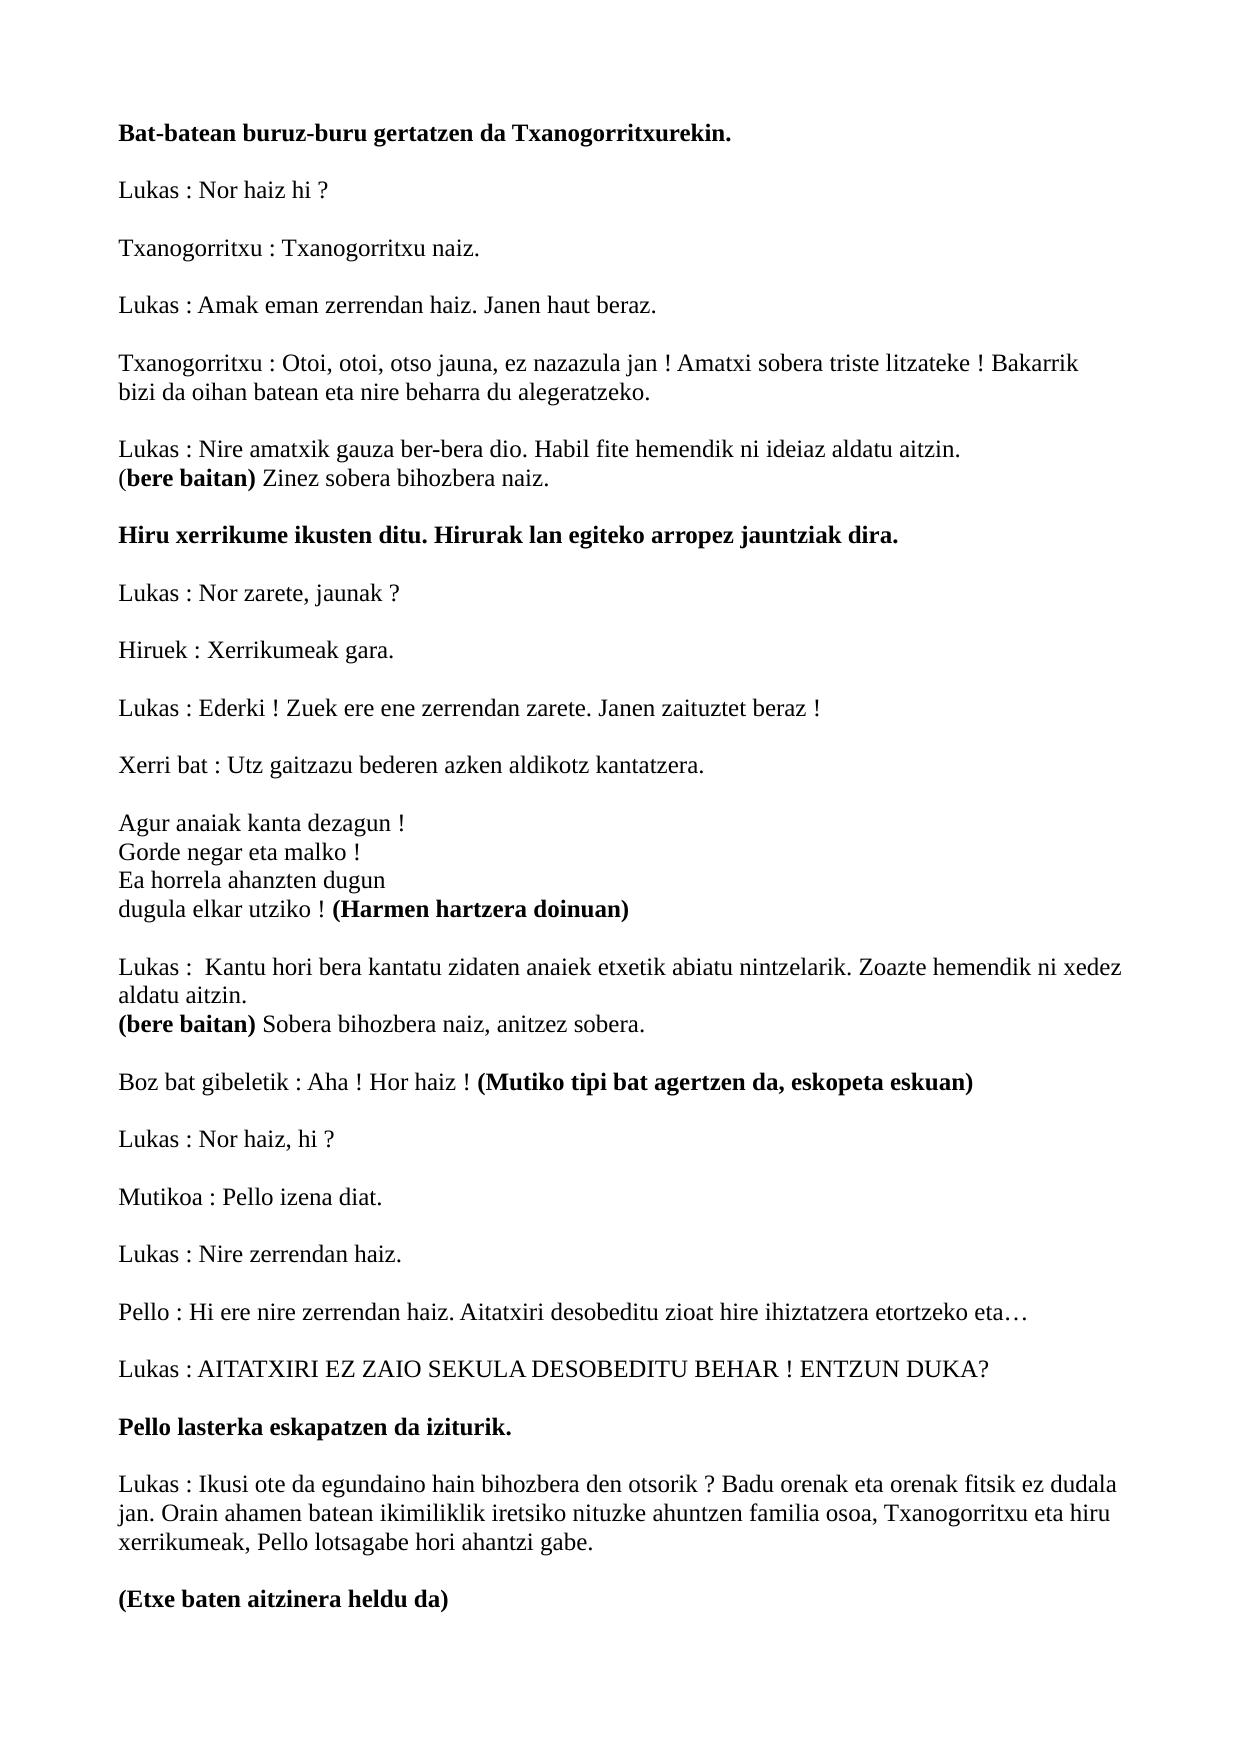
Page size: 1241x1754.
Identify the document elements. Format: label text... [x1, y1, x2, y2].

text Lukas : Nire amatxik gauza ber-bera dio. Habil fite hemendik ni ideiaz aldatu aitzin. [118, 434, 1122, 463]
text (Etxe baten aitzinera heldu da) [118, 1584, 1122, 1613]
text Hiruek : Xerrikumeak gara. [118, 636, 1122, 664]
text Lukas : Nor haiz hi ? [118, 176, 1122, 204]
text Agur anaiak kanta dezagun ! [118, 808, 1122, 837]
text dugula elkar utziko ! (Harmen hartzera doinuan) [118, 894, 1122, 923]
text (bere baitan) Zinez sobera bihozbera naiz. [118, 463, 1122, 492]
text Ea horrela ahanzten dugun [118, 866, 1122, 894]
text Lukas : Nor haiz, hi ? [118, 1124, 1122, 1153]
text Lukas : Ikusi ote da egundaino hain bihozbera den otsorik ? Badu orenak eta orenak fitsik ez dudala jan. Orain ahamen batean ikimiliklik iretsiko nituzke ahuntzen familia osoa, Txanogorritxu eta hiru xerrikumeak, Pello lotsagabe hori ahantzi gabe. [118, 1469, 1122, 1556]
text Lukas : Ederki ! Zuek ere ene zerrendan zarete. Janen zaituztet beraz ! [118, 693, 1122, 722]
text Pello : Hi ere nire zerrendan haiz. Aitatxiri desobeditu zioat hire ihiztatzera etortzeko eta… [118, 1297, 1122, 1326]
text Txanogorritxu : Otoi, otoi, otso jauna, ez nazazula jan ! Amatxi sobera triste litzateke ! Bakarrik bizi da oihan batean eta nire beharra du alegeratzeko. [118, 348, 1122, 406]
text Gorde negar eta malko ! [118, 837, 1122, 866]
text Lukas : Nire zerrendan haiz. [118, 1239, 1122, 1268]
text Lukas : Kantu hori bera kantatu zidaten anaiek etxetik abiatu nintzelarik. Zoazte hemendik ni xedez aldatu aitzin. [118, 952, 1122, 1009]
text Lukas : Nor zarete, jaunak ? [118, 578, 1122, 607]
text Pello lasterka eskapatzen da iziturik. [118, 1412, 1122, 1441]
text Lukas : Amak eman zerrendan haiz. Janen haut beraz. [118, 291, 1122, 319]
text (bere baitan) Sobera bihozbera naiz, anitzez sobera. [118, 1009, 1122, 1038]
text Mutikoa : Pello izena diat. [118, 1182, 1122, 1211]
text Txanogorritxu : Txanogorritxu naiz. [118, 233, 1122, 262]
text Hiru xerrikume ikusten ditu. Hirurak lan egiteko arropez jauntziak dira. [118, 521, 1122, 549]
text Xerri bat : Utz gaitzazu bederen azken aldikotz kantatzera. [118, 751, 1122, 779]
text Boz bat gibeletik : Aha ! Hor haiz ! (Mutiko tipi bat agertzen da, eskopeta eskuan) [118, 1067, 1122, 1096]
text Bat-batean buruz-buru gertatzen da Txanogorritxurekin. [118, 118, 1122, 147]
text Lukas : AITATXIRI EZ ZAIO SEKULA DESOBEDITU BEHAR ! ENTZUN DUKA? [118, 1354, 1122, 1383]
